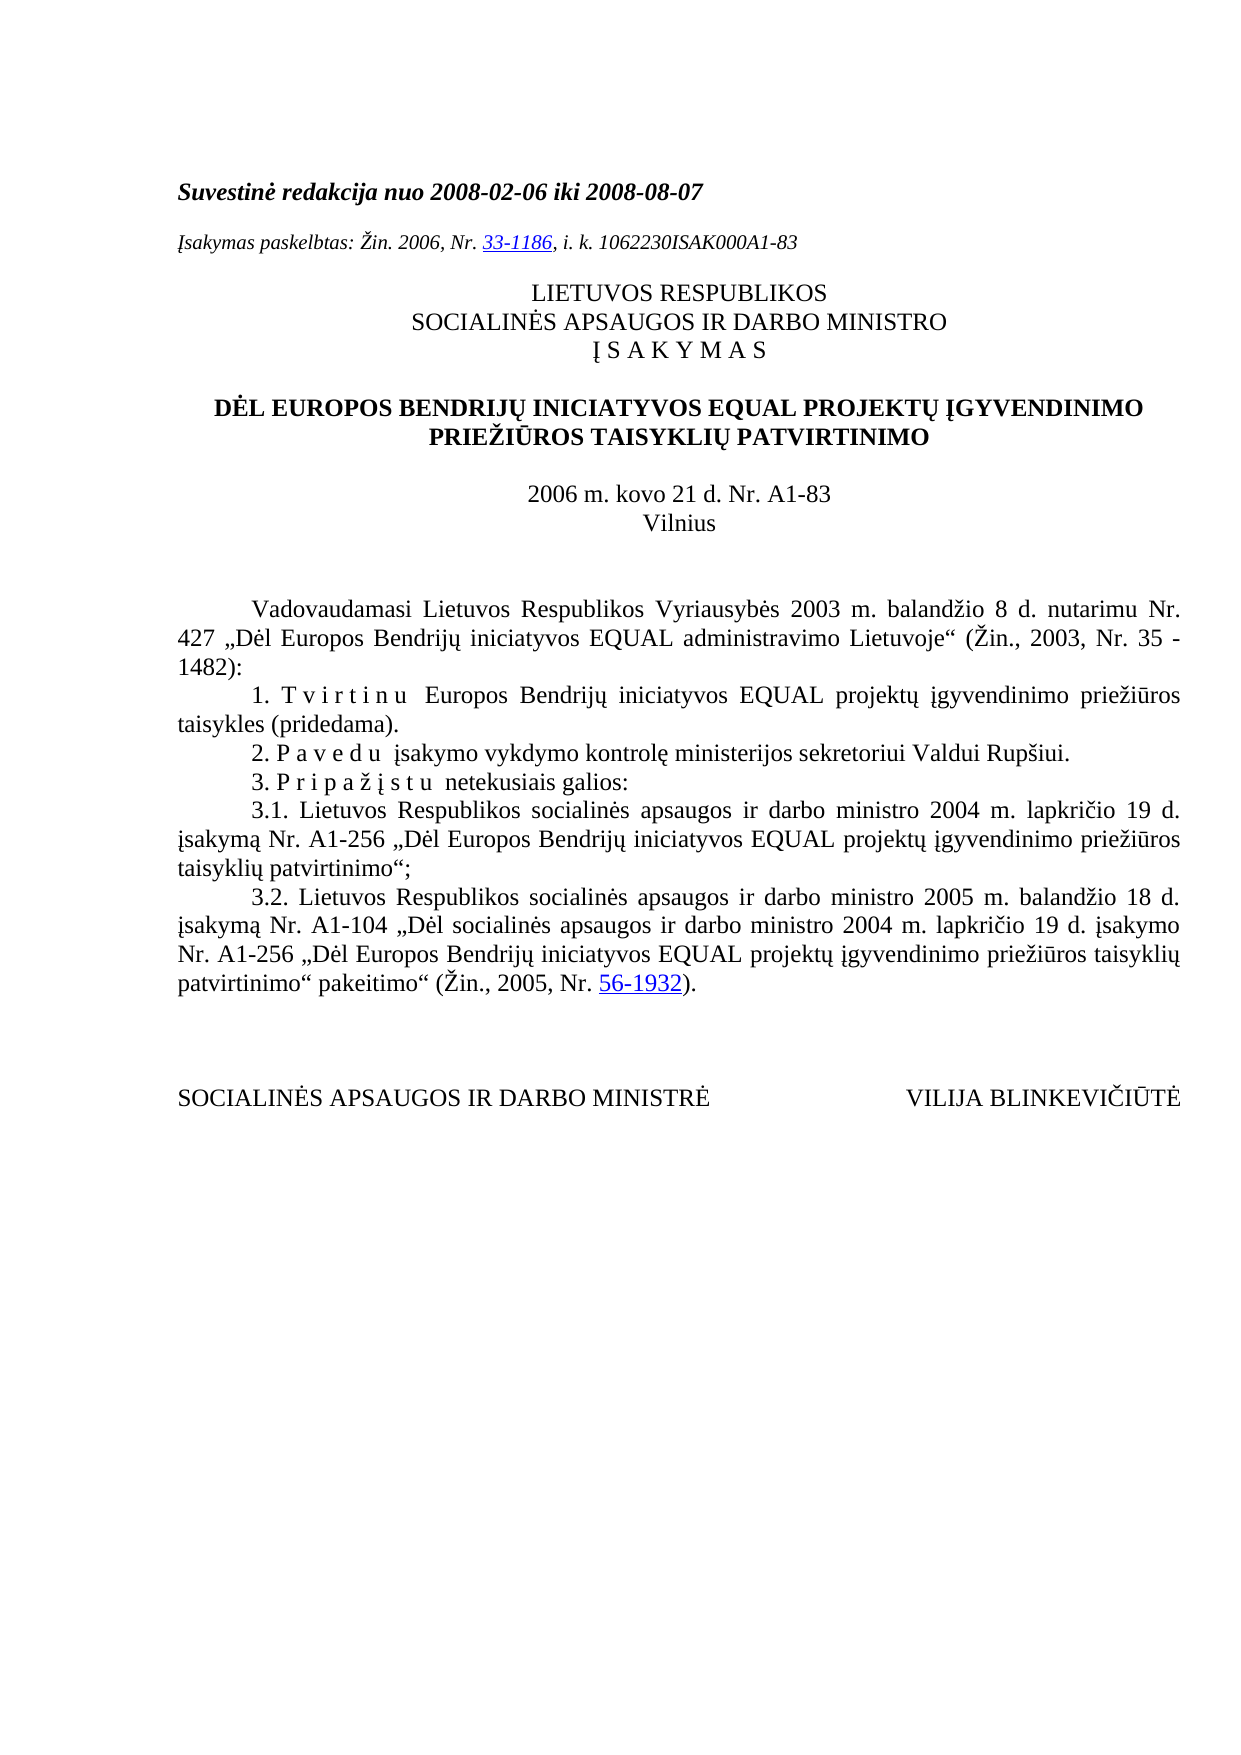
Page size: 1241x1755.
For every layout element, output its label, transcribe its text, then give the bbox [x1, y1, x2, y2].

text Suvestinė redakcija nuo 2008-02-06 iki 2008-08-07 [177, 177, 1181, 206]
text Vilnius [177, 508, 1181, 537]
text 3. Pripažįstu netekusiais galios: [177, 767, 1181, 796]
text 2. Pavedu įsakymo vykdymo kontrolę ministerijos sekretoriui Valdui Rupšiui. [177, 738, 1181, 767]
text 3.2. Lietuvos Respublikos socialinės apsaugos ir darbo ministro 2005 m. balandžio 18 d. įsakymą Nr. A1-104 „Dėl socialinės apsaugos ir darbo ministro 2004 m. lapkričio 19 d. įsakymo Nr. A1-256 „Dėl Europos Bendrijų iniciatyvos EQUAL projektų įgyvendinimo priežiūros taisyklių patvirtinimo“ pakeitimo“ (Žin., 2005, Nr. 56-1932). [177, 882, 1181, 997]
text Vadovaudamasi Lietuvos Respublikos Vyriausybės 2003 m. balandžio 8 d. nutarimu Nr. 427 „Dėl Europos Bendrijų iniciatyvos EQUAL administravimo Lietuvoje“ (Žin., 2003, Nr. 35 -1482): [177, 594, 1181, 681]
text 2006 m. kovo 21 d. Nr. A1-83 [177, 479, 1181, 508]
text LIETUVOS RESPUBLIKOS [177, 278, 1181, 307]
text DĖL EUROPOS BENDRIJŲ INICIATYVOS EQUAL PROJEKTŲ ĮGYVENDINIMO PRIEŽIŪROS TAISYKLIŲ PATVIRTINIMO [177, 393, 1181, 451]
text Įsakymas paskelbtas: Žin. 2006, Nr. 33-1186, i. k. 1062230ISAK000A1-83 [177, 230, 1181, 254]
text 3.1. Lietuvos Respublikos socialinės apsaugos ir darbo ministro 2004 m. lapkričio 19 d. įsakymą Nr. A1-256 „Dėl Europos Bendrijų iniciatyvos EQUAL projektų įgyvendinimo priežiūros taisyklių patvirtinimo“; [177, 796, 1181, 882]
text ĮSAKYMAS [177, 336, 1181, 364]
text SOCIALINĖS APSAUGOS IR DARBO MINISTRĖ VILIJA BLINKEVIČIŪTĖ [177, 1083, 1181, 1112]
text SOCIALINĖS APSAUGOS IR DARBO MINISTRO [177, 307, 1181, 336]
text 1. Tvirtinu Europos Bendrijų iniciatyvos EQUAL projektų įgyvendinimo priežiūros taisykles (pridedama). [177, 681, 1181, 738]
